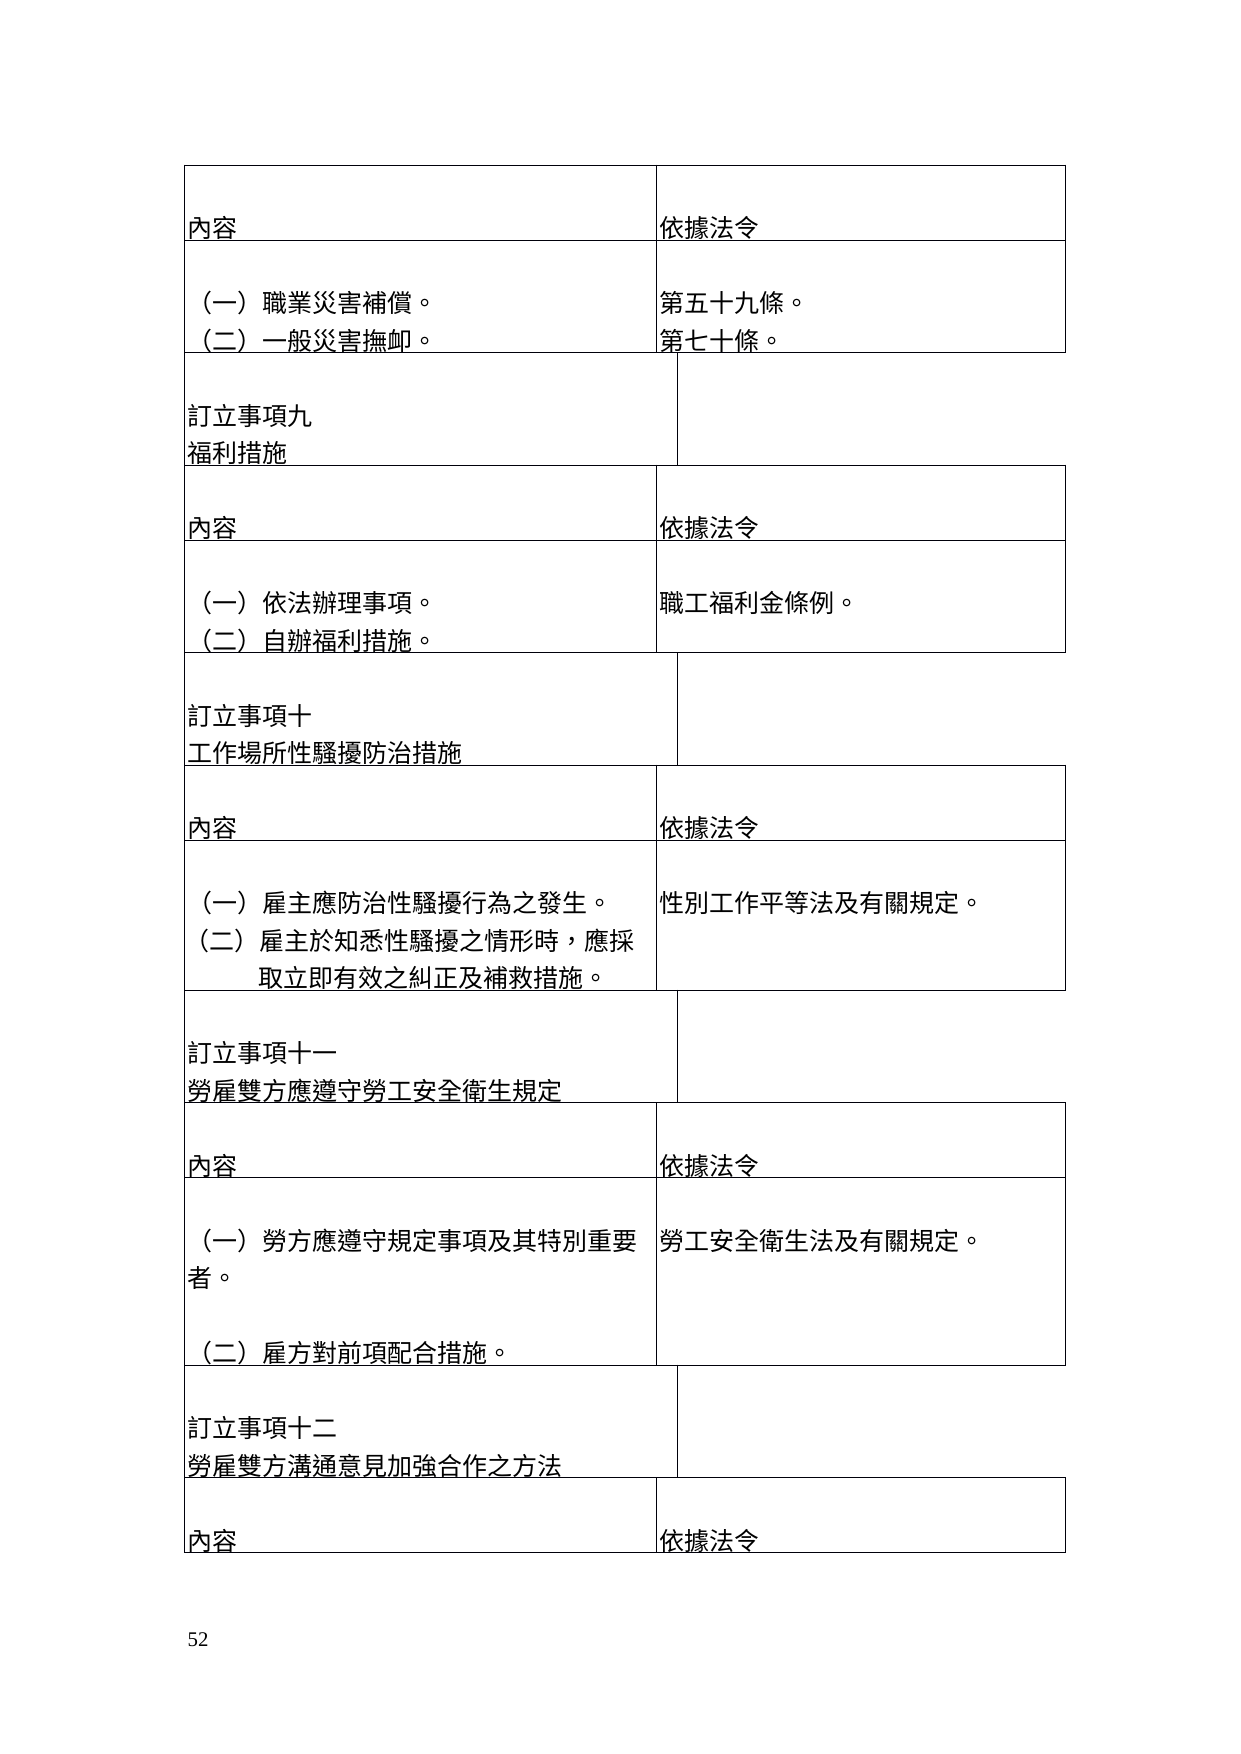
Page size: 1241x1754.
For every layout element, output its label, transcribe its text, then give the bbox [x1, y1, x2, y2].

table_cell 內容 [185, 1103, 656, 1177]
table_cell 內容 [185, 166, 656, 239]
table_cell 訂立事項九 福利措施 [185, 353, 677, 464]
table_cell 內容 [185, 766, 656, 839]
table_cell 內容 [185, 466, 656, 539]
table_cell 依據法令 [657, 166, 1065, 239]
table_cell 依據法令 [657, 1478, 1065, 1552]
table_cell 性別工作平等法及有關規定。 [657, 841, 1065, 989]
table_cell 依據法令 [657, 1103, 1065, 1177]
table_cell （一）依法辦理事項。 （二）自辦福利措施。 [185, 541, 656, 652]
table_cell 依據法令 [657, 766, 1065, 839]
table_cell 依據法令 [657, 466, 1065, 539]
table_cell 第五十九條。 第七十條。 [657, 241, 1065, 352]
table_cell 訂立事項十二 勞雇雙方溝通意見加強合作之方法 [185, 1366, 677, 1477]
table_cell 訂立事項十 工作場所性騷擾防治措施 [185, 653, 677, 764]
table_cell 職工福利金條例。 [657, 541, 1065, 652]
table_cell 內容 [185, 1478, 656, 1552]
table_cell 訂立事項十一 勞雇雙方應遵守勞工安全衛生規定 [185, 991, 677, 1102]
table_cell （一）勞方應遵守規定事項及其特別重要者。 （二）雇方對前項配合措施。 [185, 1178, 656, 1364]
table_cell （一）職業災害補償。 （二）一般災害撫卹。 [185, 241, 656, 352]
table_cell （一）雇主應防治性騷擾行為之發生。 （二）雇主於知悉性騷擾之情形時，應採取立即有效之糾正及補救措施。 [185, 841, 656, 989]
table_cell 勞工安全衛生法及有關規定。 [657, 1178, 1065, 1364]
